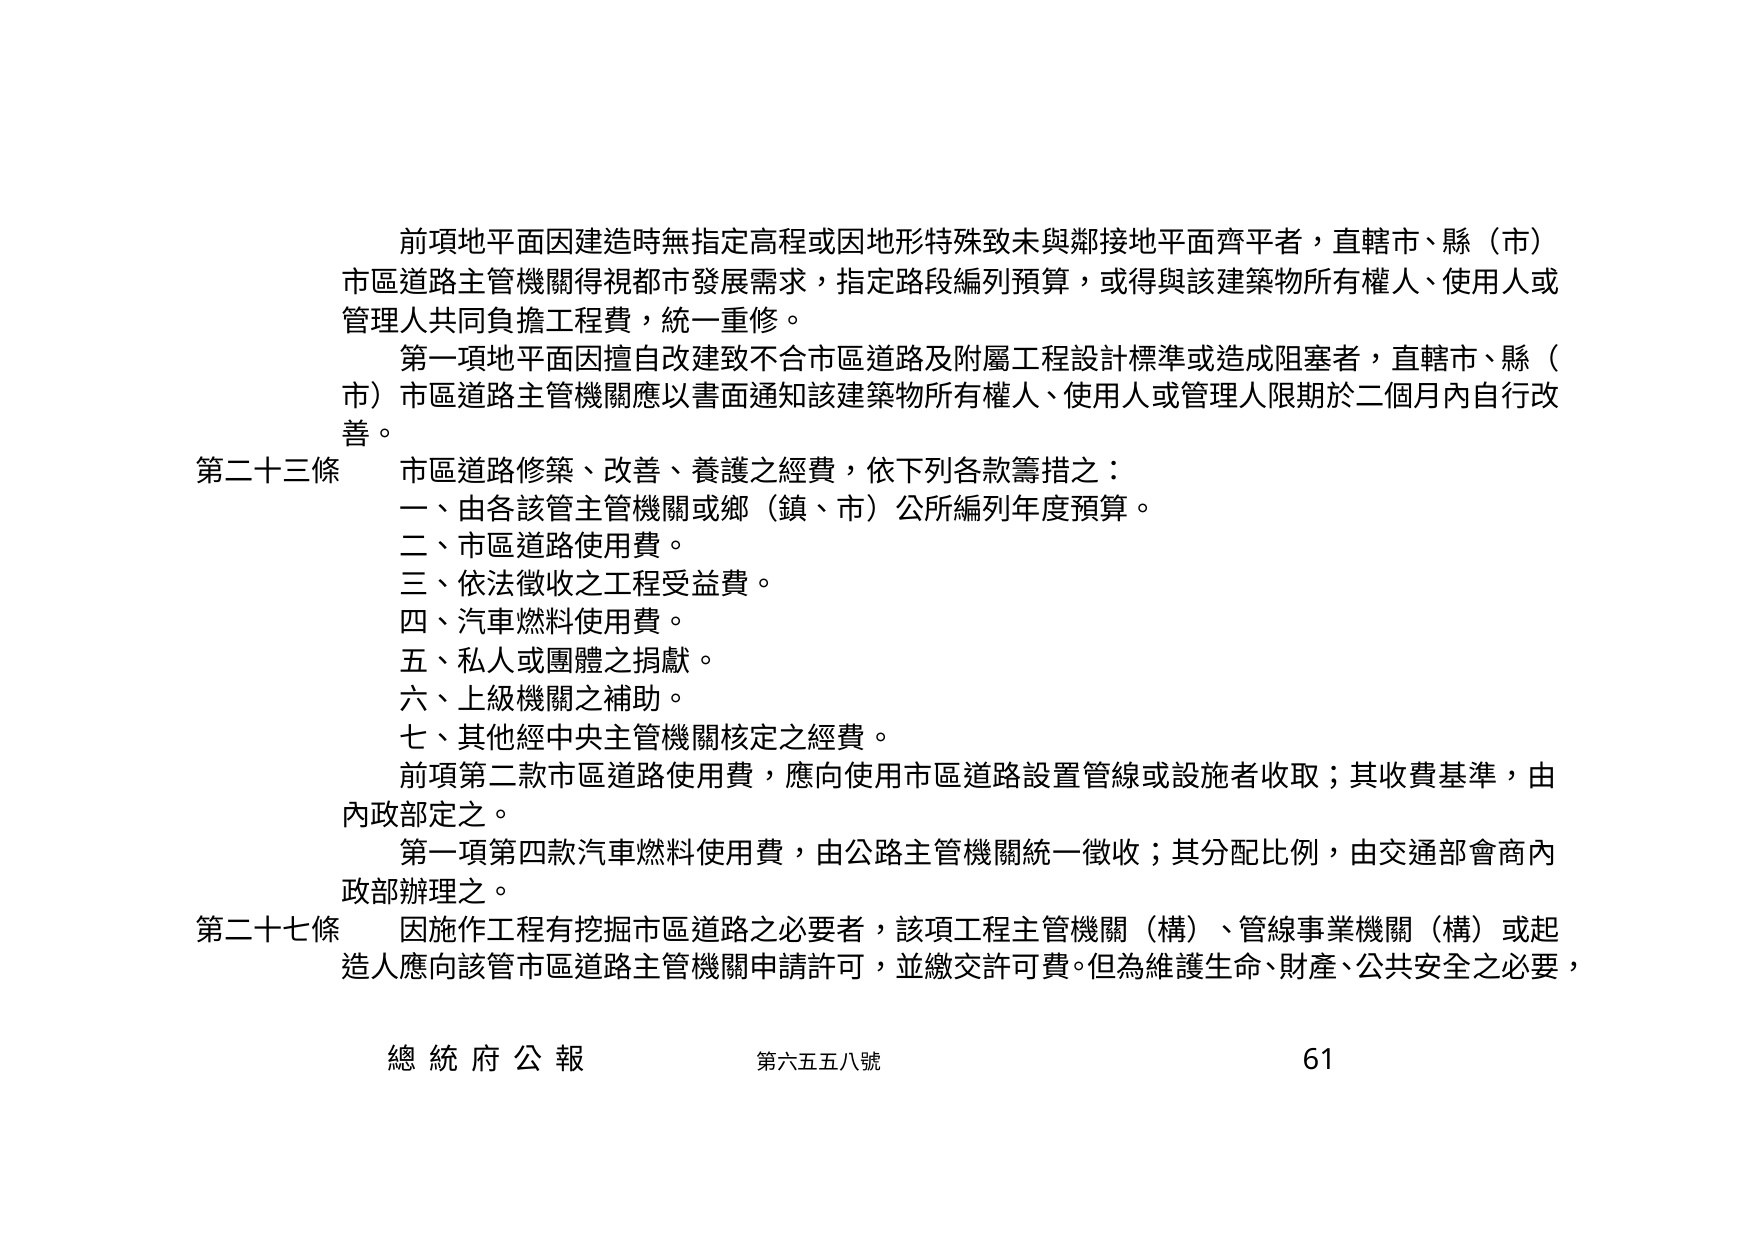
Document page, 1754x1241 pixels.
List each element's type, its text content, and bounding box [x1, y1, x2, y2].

text 四、汽車燃料使用費。 [399, 602, 1559, 640]
text 第二十三條 市區道路修築、改善、養護之經費，依下列各款籌措之： [195, 452, 1559, 489]
text 七、其他經中央主管機關核定之經費。 [399, 717, 1559, 756]
text 第一項第四款汽車燃料使用費，由公路主管機關統一徵收；其分配比例，由交通部會商內政部辦理之。 [341, 833, 1559, 910]
text 五、私人或團體之捐獻。 [399, 640, 1559, 679]
text 三、依法徵收之工程受益費。 [399, 564, 1559, 602]
text 二、市區道路使用費。 [399, 527, 1559, 564]
text 一、由各該管主管機關或鄉（鎮、市）公所編列年度預算。 [399, 489, 1559, 527]
text 第一項地平面因擅自改建致不合市區道路及附屬工程設計標準或造成阻塞者，直轄市、縣（市）市區道路主管機關應以書面通知該建築物所有權人、使用人或管理人限期於二個月內自行改善。 [341, 339, 1559, 452]
text 前項地平面因建造時無指定高程或因地形特殊致未與鄰接地平面齊平者，直轄市、縣（市）市區道路主管機關得視都市發展需求，指定路段編列預算，或得與該建築物所有權人、使用人或管理人共同負擔工程費，統一重修。 [341, 222, 1559, 339]
text 第二十七條 因施作工程有挖掘市區道路之必要者，該項工程主管機關（構）、管線事業機關（構）或起造人應向該管市區道路主管機關申請許可，並繳交許可費。但為維護生命、財產、公共安全之必要，採取緊急應變措施者，得事後補行申請。 [195, 910, 1559, 985]
text 前項第二款市區道路使用費，應向使用市區道路設置管線或設施者收取；其收費基準，由內政部定之。 [341, 756, 1559, 833]
text 六、上級機關之補助。 [399, 679, 1559, 717]
